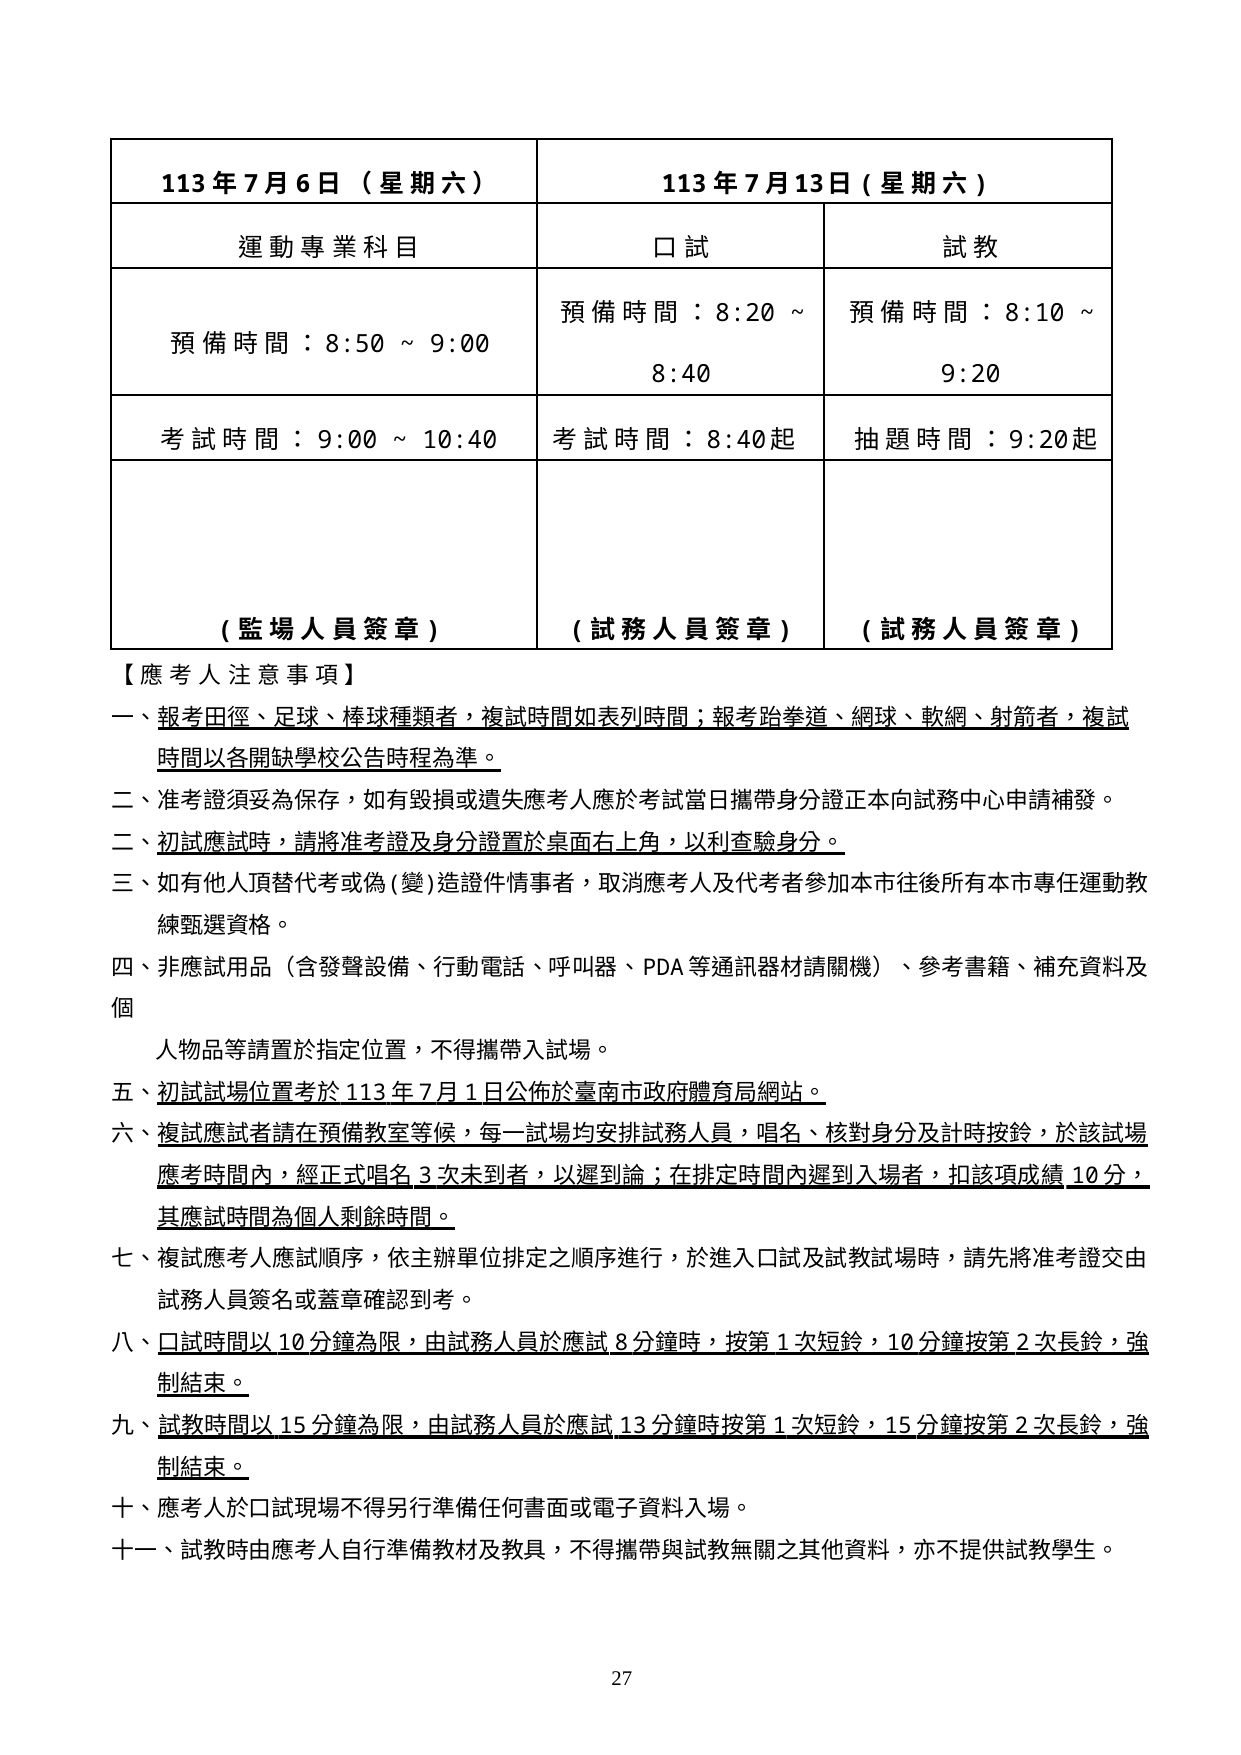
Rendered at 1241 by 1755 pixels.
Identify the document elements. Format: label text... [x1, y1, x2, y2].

table_cell 預備時間：8:20 ~ 8:40 [538, 269, 823, 394]
text 七、複試應考人應試順序，依主辦單位排定之順序進行，於進入口試及試教試場時，請先將准考證交由試務人員簽名或蓋章確認到考。 [111, 1233, 1150, 1317]
table_cell 抽題時間：9:20起 [825, 396, 1111, 458]
table_cell 試教 [825, 204, 1111, 267]
text 三、如有他人頂替代考或偽(變)造證件情事者，取消應考人及代考者參加本市往後所有本市專任運動教練甄選資格。 [111, 858, 1150, 942]
text 十一、試教時由應考人自行準備教材及教具，不得攜帶與試教無關之其他資料，亦不提供試教學生。 [111, 1525, 1150, 1567]
table_cell 口試 [538, 204, 823, 267]
table_cell (監場人員簽章) [112, 461, 536, 648]
text 八、口試時間以10分鐘為限，由試務人員於應試8分鐘時，按第1次短鈴，10分鐘按第2次長鈴，強制結束。 [111, 1317, 1150, 1400]
table_cell 113年7月13日(星期六) [538, 140, 1111, 202]
table_cell 預備時間：8:50 ~ 9:00 [112, 269, 536, 394]
table_cell 預備時間：8:10 ~ 9:20 [825, 269, 1111, 394]
text 六、複試應試者請在預備教室等候，每一試場均安排試務人員，唱名、核對身分及計時按鈴，於該試場應考時間內，經正式唱名3次未到者，以遲到論；在排定時間內遲到入場者，扣該項成績10分，其應試時間為個人剩餘時間。 [111, 1108, 1150, 1233]
table_cell (試務人員簽章) [825, 461, 1111, 648]
table_cell 113年7月6日（星期六） [112, 140, 536, 202]
table_cell (試務人員簽章) [538, 461, 823, 648]
text 十、應考人於口試現場不得另行準備任何書面或電子資料入場。 [111, 1483, 1150, 1525]
text 【應考人注意事項】 [111, 650, 1132, 692]
text 二、初試應試時，請將准考證及身分證置於桌面右上角，以利查驗身分。 [111, 817, 1132, 858]
text 二、准考證須妥為保存，如有毀損或遺失應考人應於考試當日攜帶身分證正本向試務中心申請補發。 [111, 775, 1132, 817]
text 四、非應試用品（含發聲設備、行動電話、呼叫器、PDA等通訊器材請關機）、參考書籍、補充資料及個 [111, 942, 1150, 1025]
table_cell 考試時間：8:40起 [538, 396, 823, 458]
text 一、報考田徑、足球、棒球種類者，複試時間如表列時間；報考跆拳道、網球、軟網、射箭者，複試時間以各開缺學校公告時程為準。 [111, 692, 1132, 775]
table_cell 考試時間：9:00 ~ 10:40 [112, 396, 536, 458]
text 人物品等請置於指定位置，不得攜帶入試場。 [67, 1025, 1150, 1067]
text 五、初試試場位置考於113年7月1日公佈於臺南市政府體育局網站。 [111, 1067, 1150, 1108]
table_cell 運動專業科目 [112, 204, 536, 267]
text 九、試教時間以15分鐘為限，由試務人員於應試13分鐘時按第1次短鈴，15分鐘按第2次長鈴，強制結束。 [111, 1400, 1150, 1483]
